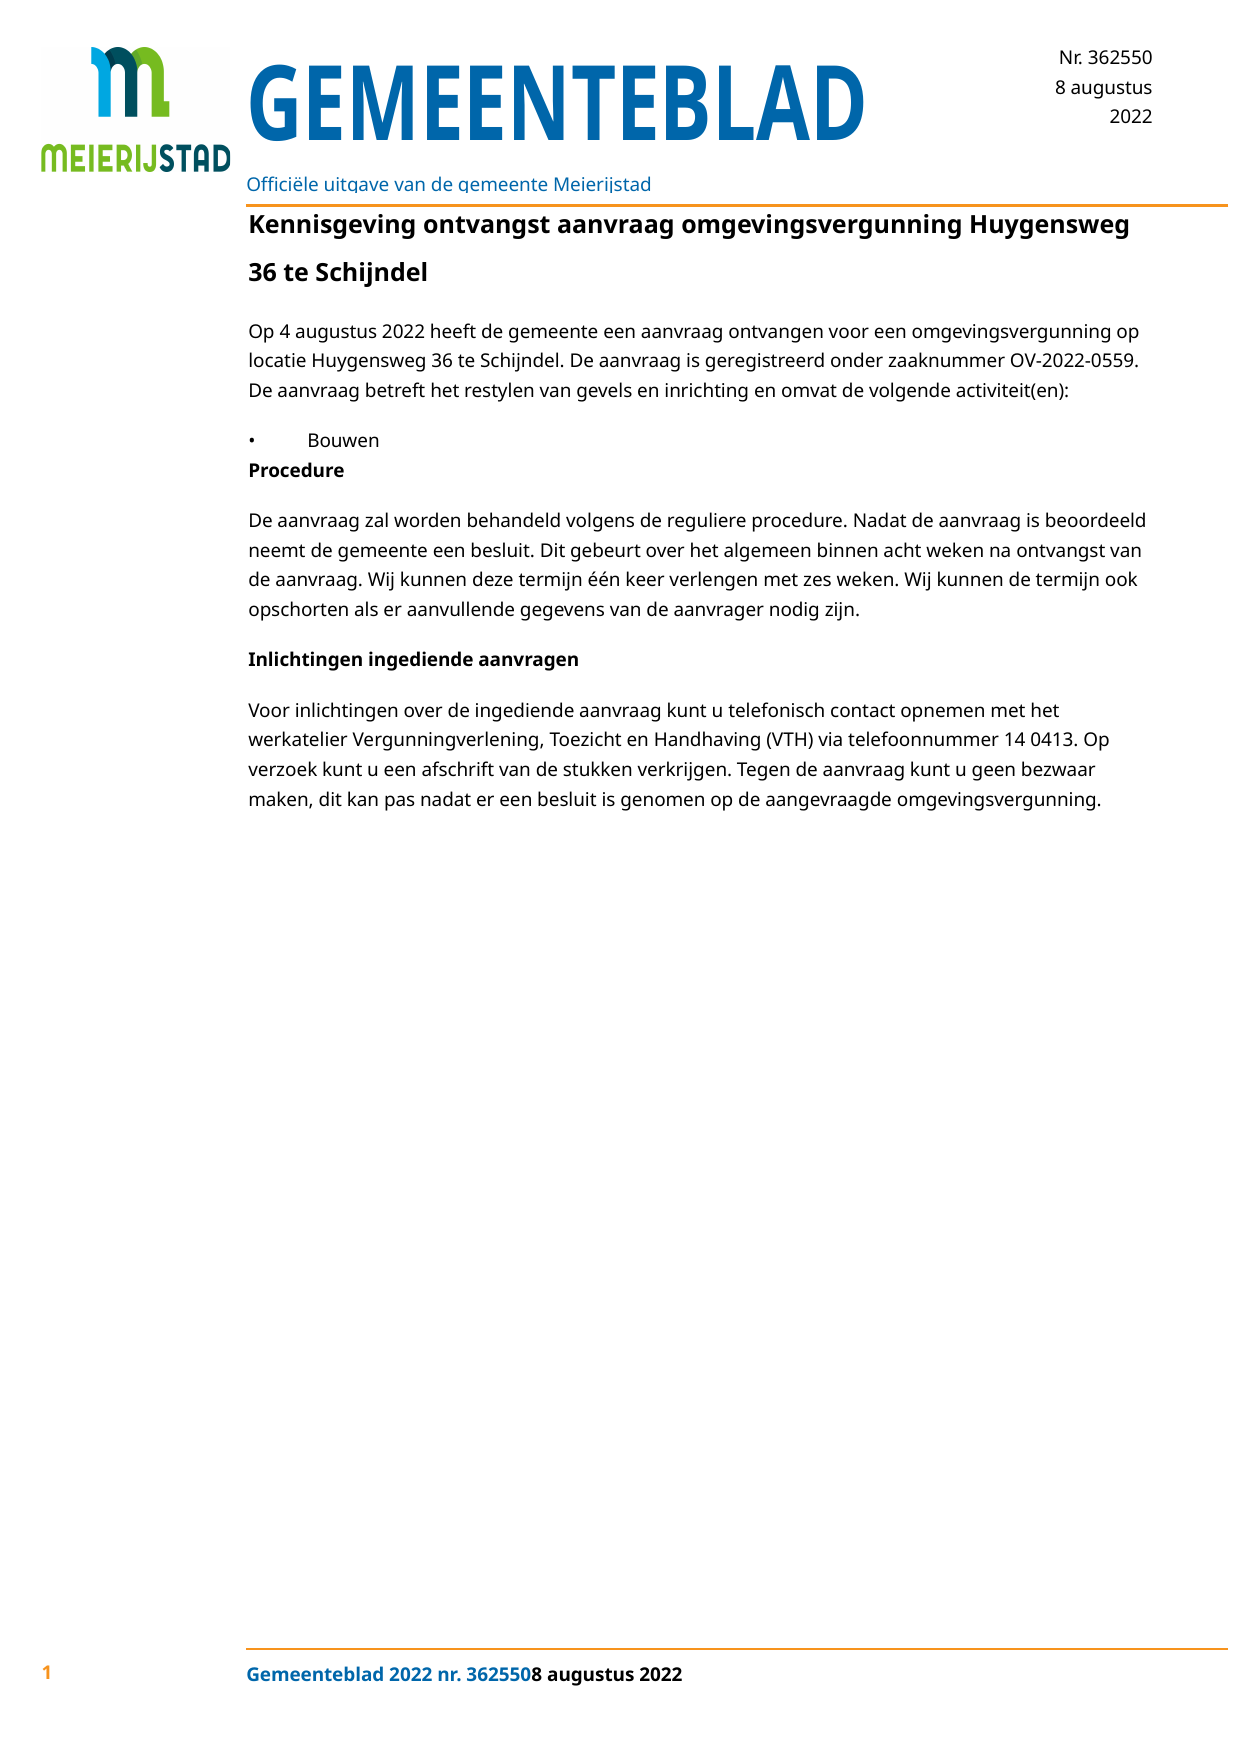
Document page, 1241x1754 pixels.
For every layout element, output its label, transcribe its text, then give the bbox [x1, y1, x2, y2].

text Op 4 augustus 2022 heeft de gemeente een aanvraag ontvangen voor een omgevingsvergunning op locatie Huygensweg 36 te Schijndel. De aanvraag is geregistreerd onder zaaknummer OV-2022-0559. De aanvraag betreft het restylen van gevels en inrichting en omvat de volgende activiteit(en): [248, 318, 1152, 403]
text Inlichtingen ingediende aanvragen [248, 647, 1152, 672]
text Kennisgeving ontvangst aanvraag omgevingsvergunning Huygensweg 36 te Schijndel [248, 207, 1152, 288]
text De aanvraag zal worden behandeld volgens de reguliere procedure. Nadat de aanvraag is beoordeeld neemt de gemeente een besluit. Dit gebeurt over het algemeen binnen acht weken na ontvangst van de aanvraag. Wij kunnen deze termijn één keer verlengen met zes weken. Wij kunnen de termijn ook opschorten als er aanvullende gegevens van de aanvrager nodig zijn. [248, 507, 1152, 622]
text Voor inlichtingen over de ingediende aanvraag kunt u telefonisch contact opnemen met het werkatelier Vergunningverlening, Toezicht en Handhaving (VTH) via telefoonnummer 14 0413. Op verzoek kunt u een afschrift van de stukken verkrijgen. Tegen de aanvraag kunt u geen bezwaar maken, dit kan pas nadat er een besluit is genomen op de aangevraagde omgevingsvergunning. [248, 697, 1152, 812]
picture [41, 47, 231, 172]
text Procedure [248, 457, 1152, 483]
list Bouwen [248, 427, 1152, 453]
